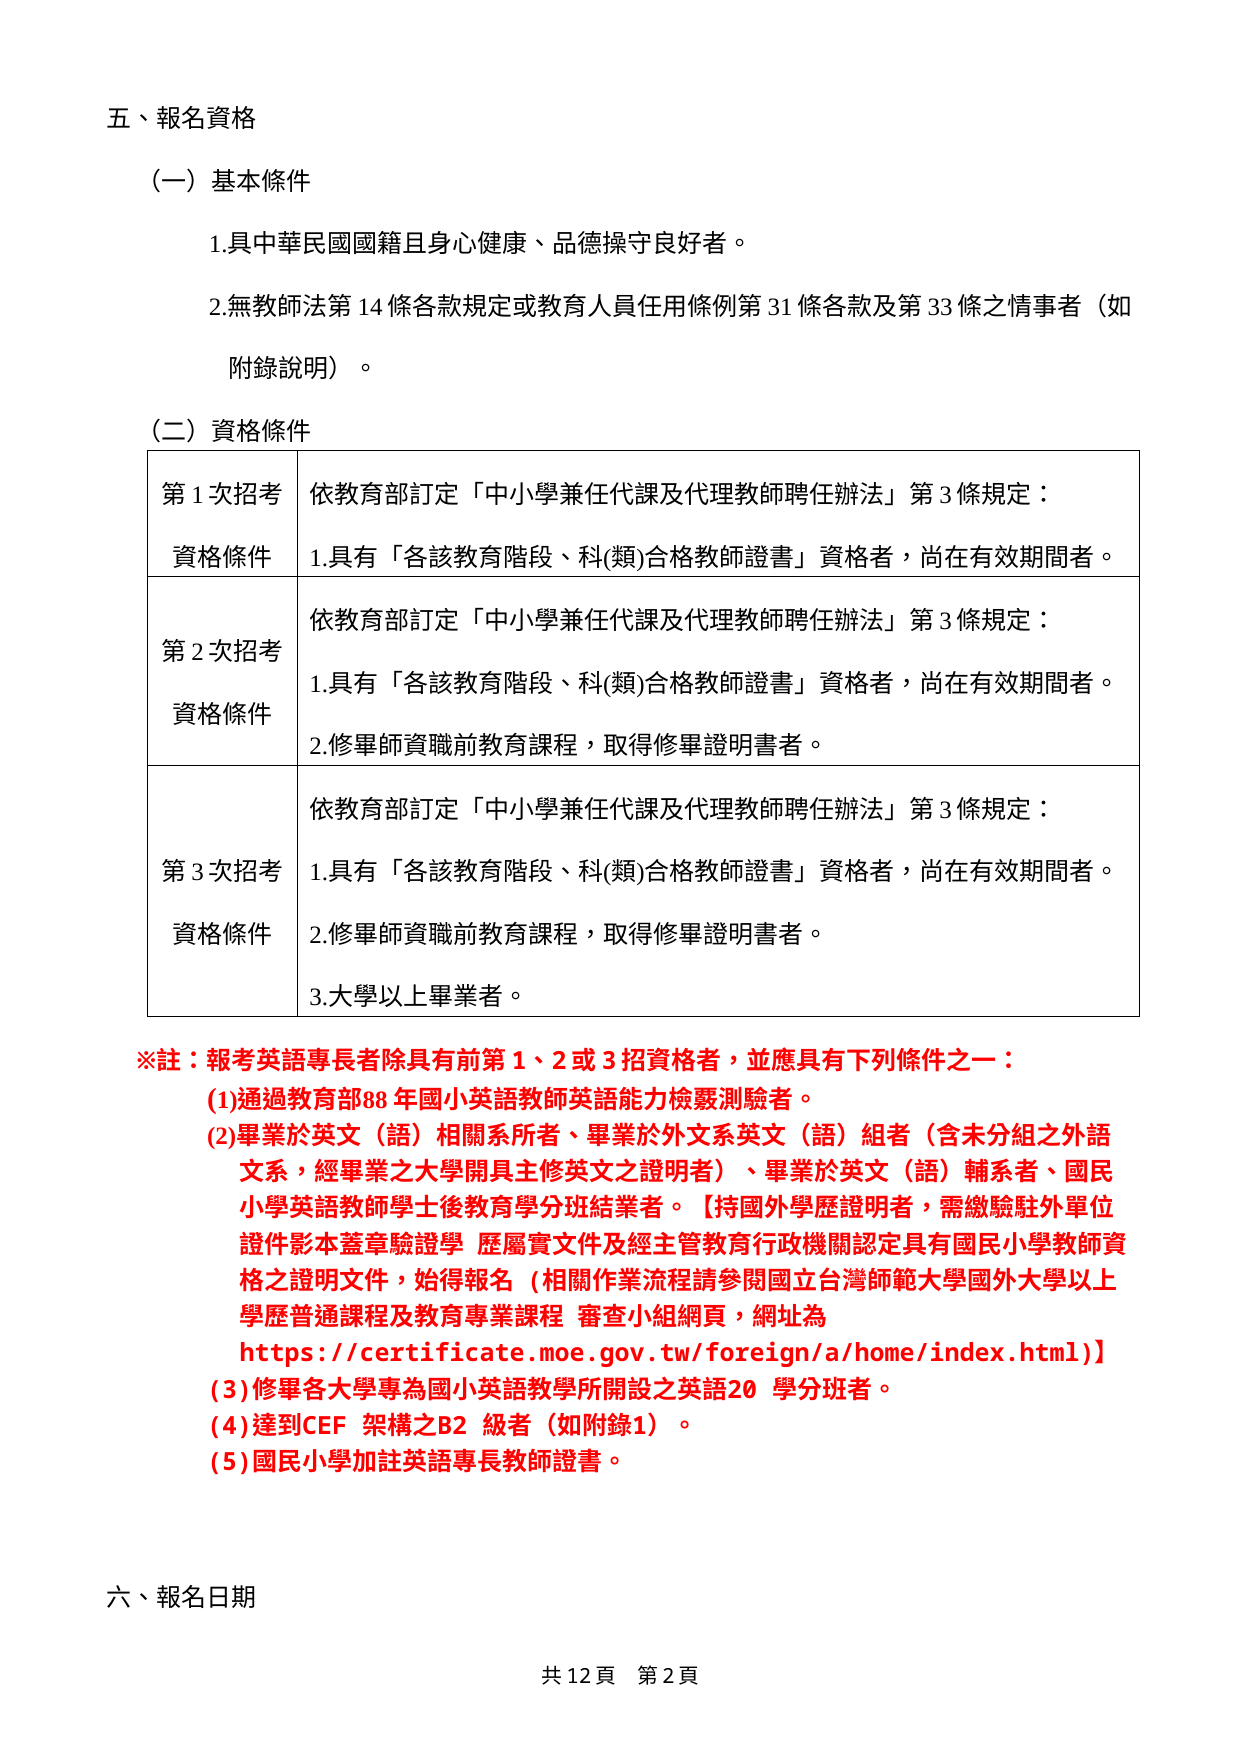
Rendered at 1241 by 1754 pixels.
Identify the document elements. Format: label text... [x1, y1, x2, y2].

table_header 第1次招考資格條件 [148, 451, 297, 576]
text (2)畢業於英文（語）相關系所者、畢業於外文系英文（語）組者（含未分組之外語文系，經畢業之大學開具主修英文之證明者）、畢業於英文（語）輔系者、國民小學英語教師學士後教育學分班結業者。【持國外學歷證明者，需繳驗駐外單位證件影本蓋章驗證學 歷屬實文件及經主管教育行政機關認定具有國民小學教師資格之證明文件，始得報名 (相關作業流程請參閱國立台灣師範大學國外大學以上學歷普通課程及教育專業課程 審查小組網頁，網址為 https://certificate.moe.gov.tw/foreign/a/home/index.html)】 [207, 1115, 1134, 1369]
text （二）資格條件 [136, 387, 1134, 450]
text 1.具中華民國國籍且身心健康、品德操守良好者。 [209, 200, 1134, 262]
text 六、報名日期 [106, 1554, 1134, 1617]
table_cell 依教育部訂定「中小學兼任代課及代理教師聘任辦法」第3條規定： 1.具有「各該教育階段、科(類)合格教師證書」資格者，尚在有效期間者。 2.修畢師資職前教育課程，取得修畢證明書者。 [298, 577, 1139, 764]
text (4)達到CEF 架構之B2 級者（如附錄1）。 [207, 1405, 1134, 1442]
text （一）基本條件 [136, 137, 1134, 200]
text ※註：報考英語專長者除具有前第1、2或3招資格者，並應具有下列條件之一： [136, 1017, 1134, 1079]
text (1)通過教育部88 年國小英語教師英語能力檢覈測驗者。 [207, 1079, 1134, 1115]
table_cell 依教育部訂定「中小學兼任代課及代理教師聘任辦法」第3條規定： 1.具有「各該教育階段、科(類)合格教師證書」資格者，尚在有效期間者。 2.修畢師資職前教育課程，取得修畢證明書者。 3.大學以上畢業者。 [298, 766, 1139, 1016]
text (3)修畢各大學專為國小英語教學所開設之英語20 學分班者。 [207, 1369, 1134, 1405]
text (5)國民小學加註英語專長教師證書。 [207, 1442, 1134, 1478]
table_cell 第3次招考資格條件 [148, 766, 297, 1016]
table_header 依教育部訂定「中小學兼任代課及代理教師聘任辦法」第3條規定： 1.具有「各該教育階段、科(類)合格教師證書」資格者，尚在有效期間者。 [298, 451, 1139, 576]
text 五、報名資格 [106, 75, 1134, 137]
text 2.無教師法第14條各款規定或教育人員任用條例第31條各款及第33條之情事者（如附錄說明）。 [209, 262, 1134, 387]
table_cell 第2次招考資格條件 [148, 577, 297, 764]
